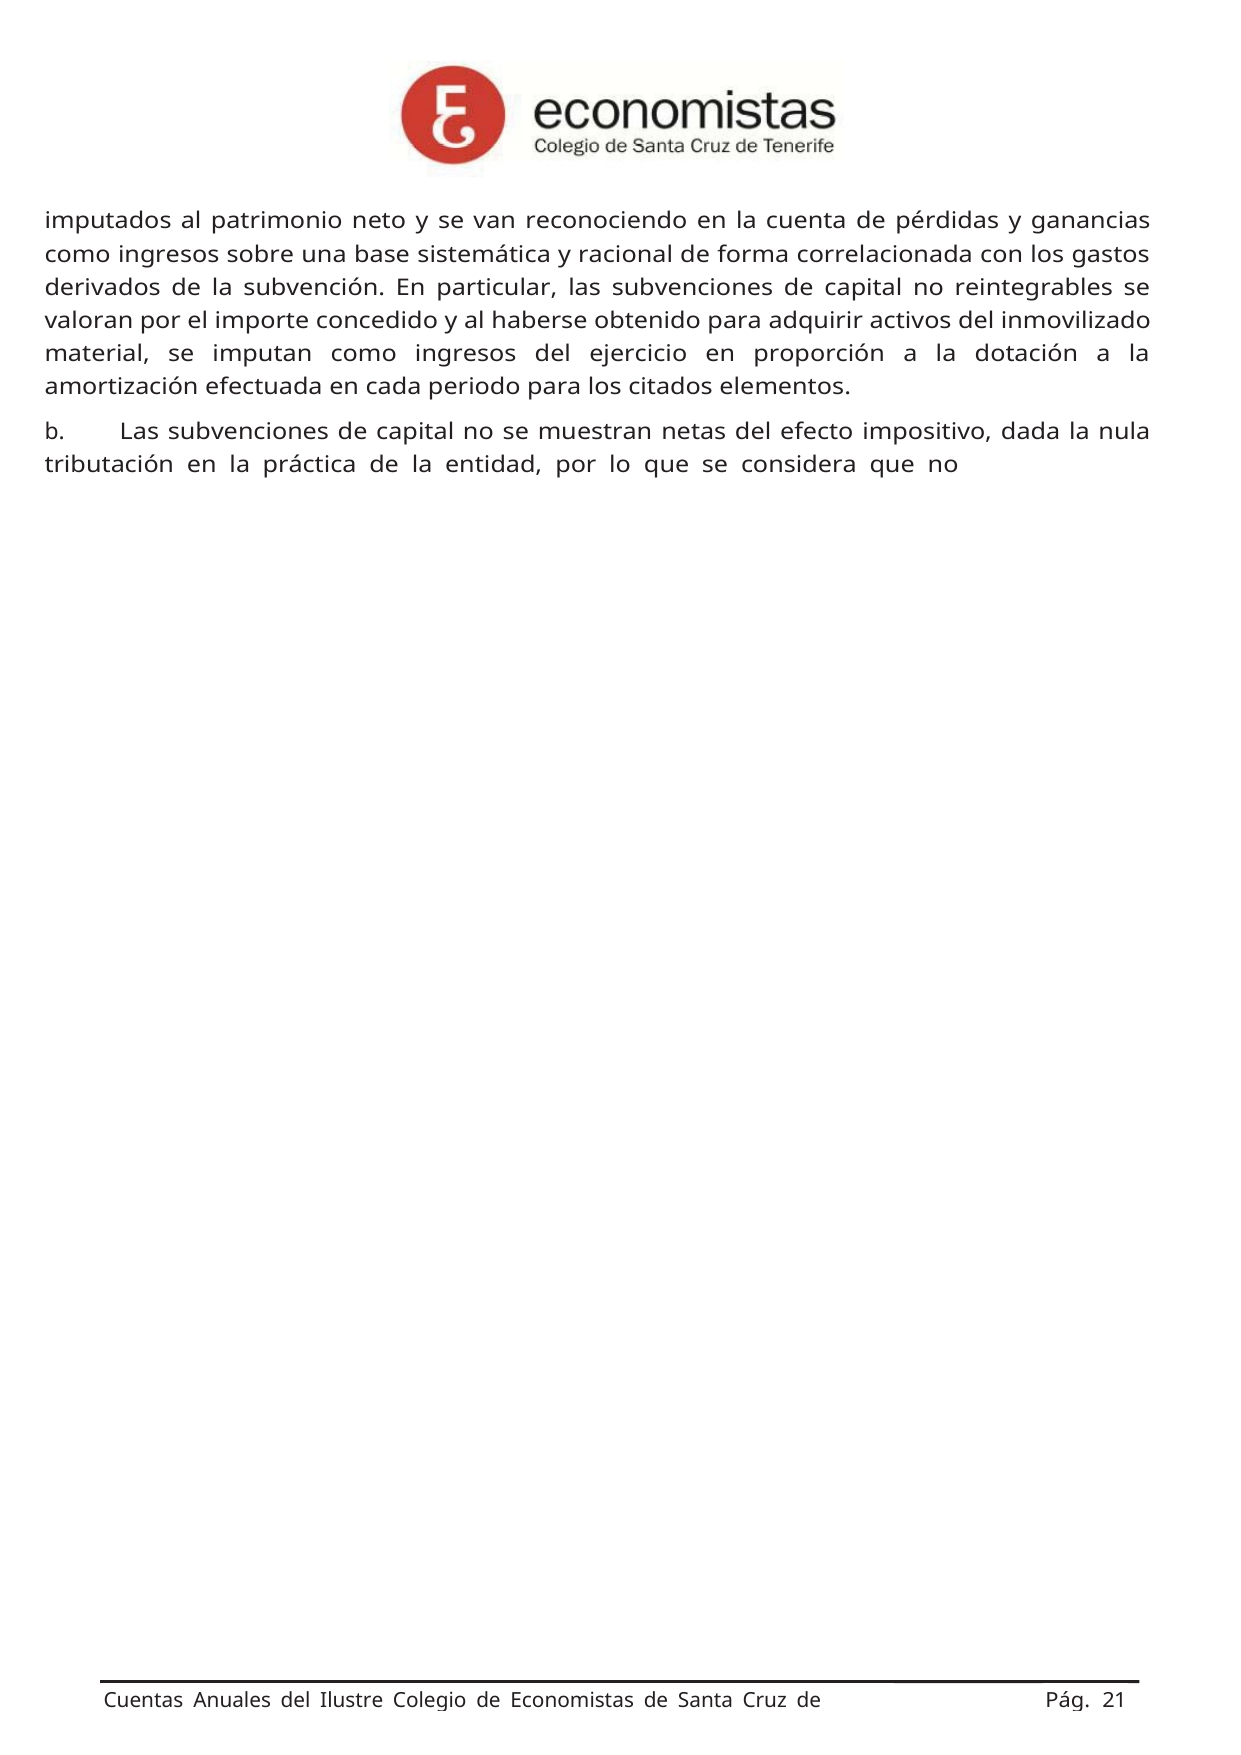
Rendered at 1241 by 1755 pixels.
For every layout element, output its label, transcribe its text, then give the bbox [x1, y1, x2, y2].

list Las subvenciones de capital no se muestran netas del efecto impositivo, dada la nula tributación en la práctica de la entidad, por lo que se considera que no [44, 415, 1152, 479]
list imputados al patrimonio neto y se van reconociendo en la cuenta de pérdidas y ganancias como ingresos sobre una base sistemática y racional de forma correlacionada con los gastos derivados de la subvención. En particular, las subvenciones de capital no reintegrables se valoran por el importe concedido y al haberse obtenido para adquirir activos del inmovilizado material, se imputan como ingresos del ejercicio en proporción a la dotación a la amortización efectuada en cada periodo para los citados elementos. [44, 204, 1152, 401]
